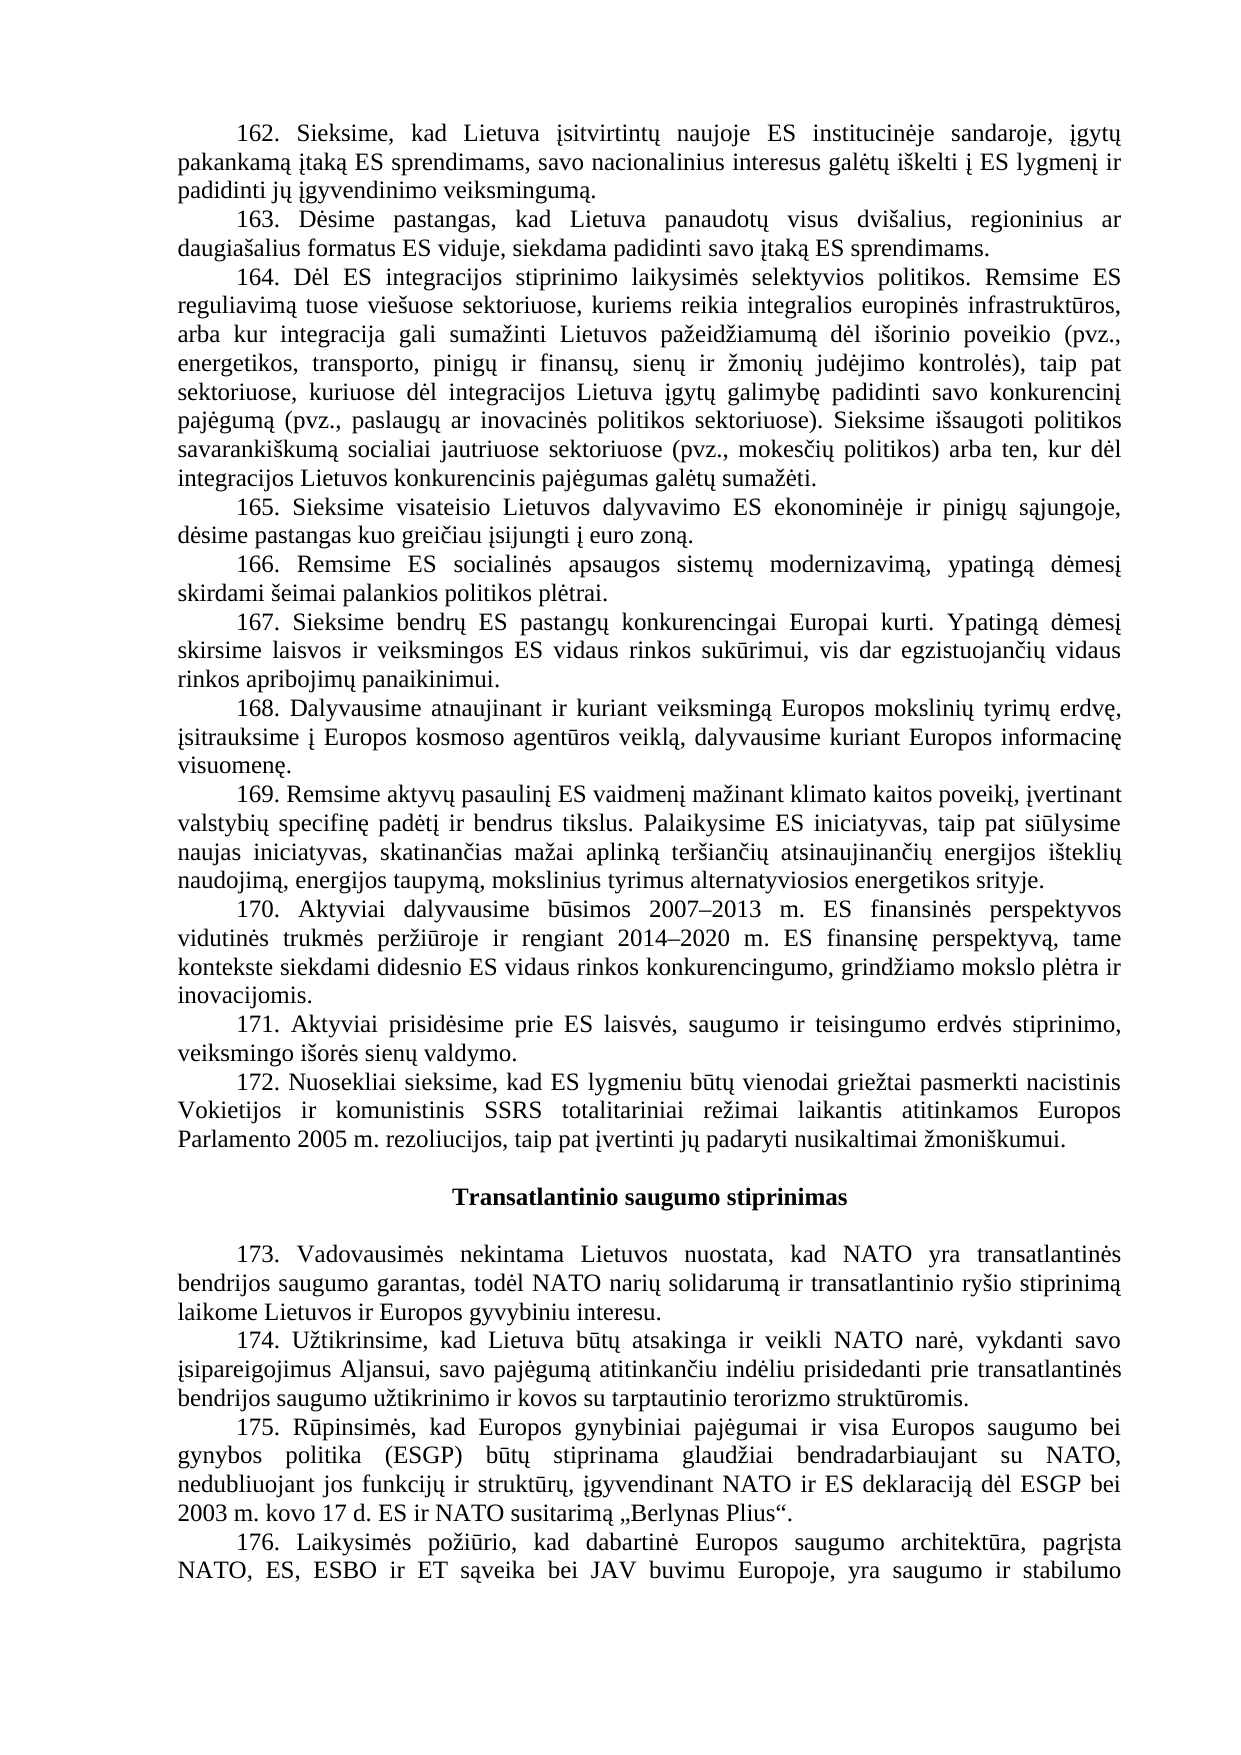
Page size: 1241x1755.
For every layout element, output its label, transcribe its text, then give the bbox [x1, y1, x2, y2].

text 170. Aktyviai dalyvausime būsimos 2007–2013 m. ES finansinės perspektyvos vidutinės trukmės peržiūroje ir rengiant 2014–2020 m. ES finansinę perspektyvą, tame kontekste siekdami didesnio ES vidaus rinkos konkurencingumo, grindžiamo mokslo plėtra ir inovacijomis. [177, 894, 1122, 1009]
text 163. Dėsime pastangas, kad Lietuva panaudotų visus dvišalius, regioninius ar daugiašalius formatus ES viduje, siekdama padidinti savo įtaką ES sprendimams. [177, 204, 1122, 262]
text 162. Sieksime, kad Lietuva įsitvirtintų naujoje ES institucinėje sandaroje, įgytų pakankamą įtaką ES sprendimams, savo nacionalinius interesus galėtų iškelti į ES lygmenį ir padidinti jų įgyvendinimo veiksmingumą. [177, 118, 1122, 204]
text 165. Sieksime visateisio Lietuvos dalyvavimo ES ekonominėje ir pinigų sąjungoje, dėsime pastangas kuo greičiau įsijungti į euro zoną. [177, 492, 1122, 549]
text 176. Laikysimės požiūrio, kad dabartinė Europos saugumo architektūra, pagrįsta NATO, ES, ESBO ir ET sąveika bei JAV buvimu Europoje, yra saugumo ir stabilumo [177, 1527, 1122, 1584]
text 174. Užtikrinsime, kad Lietuva būtų atsakinga ir veikli NATO narė, vykdanti savo įsipareigojimus Aljansui, savo pajėgumą atitinkančiu indėliu prisidedanti prie transatlantinės bendrijos saugumo užtikrinimo ir kovos su tarptautinio terorizmo struktūromis. [177, 1326, 1122, 1412]
text 169. Remsime aktyvų pasaulinį ES vaidmenį mažinant klimato kaitos poveikį, įvertinant valstybių specifinę padėtį ir bendrus tikslus. Palaikysime ES iniciatyvas, taip pat siūlysime naujas iniciatyvas, skatinančias mažai aplinką teršiančių atsinaujinančių energijos išteklių naudojimą, energijos taupymą, mokslinius tyrimus alternatyviosios energetikos srityje. [177, 779, 1122, 894]
text 175. Rūpinsimės, kad Europos gynybiniai pajėgumai ir visa Europos saugumo bei gynybos politika (ESGP) būtų stiprinama glaudžiai bendradarbiaujant su NATO, nedubliuojant jos funkcijų ir struktūrų, įgyvendinant NATO ir ES deklaraciją dėl ESGP bei 2003 m. kovo 17 d. ES ir NATO susitarimą „Berlynas Plius“. [177, 1412, 1122, 1527]
text 168. Dalyvausime atnaujinant ir kuriant veiksmingą Europos mokslinių tyrimų erdvę, įsitrauksime į Europos kosmoso agentūros veiklą, dalyvausime kuriant Europos informacinę visuomenę. [177, 693, 1122, 779]
text 173. Vadovausimės nekintama Lietuvos nuostata, kad NATO yra transatlantinės bendrijos saugumo garantas, todėl NATO narių solidarumą ir transatlantinio ryšio stiprinimą laikome Lietuvos ir Europos gyvybiniu interesu. [177, 1239, 1122, 1326]
text 172. Nuosekliai sieksime, kad ES lygmeniu būtų vienodai griežtai pasmerkti nacistinis Vokietijos ir komunistinis SSRS totalitariniai režimai laikantis atitinkamos Europos Parlamento 2005 m. rezoliucijos, taip pat įvertinti jų padaryti nusikaltimai žmoniškumui. [177, 1067, 1122, 1153]
text 171. Aktyviai prisidėsime prie ES laisvės, saugumo ir teisingumo erdvės stiprinimo, veiksmingo išorės sienų valdymo. [177, 1009, 1122, 1067]
text Transatlantinio saugumo stiprinimas [177, 1182, 1122, 1211]
text 164. Dėl ES integracijos stiprinimo laikysimės selektyvios politikos. Remsime ES reguliavimą tuose viešuose sektoriuose, kuriems reikia integralios europinės infrastruktūros, arba kur integracija gali sumažinti Lietuvos pažeidžiamumą dėl išorinio poveikio (pvz., energetikos, transporto, pinigų ir finansų, sienų ir žmonių judėjimo kontrolės), taip pat sektoriuose, kuriuose dėl integracijos Lietuva įgytų galimybę padidinti savo konkurencinį pajėgumą (pvz., paslaugų ar inovacinės politikos sektoriuose). Sieksime išsaugoti politikos savarankiškumą socialiai jautriuose sektoriuose (pvz., mokesčių politikos) arba ten, kur dėl integracijos Lietuvos konkurencinis pajėgumas galėtų sumažėti. [177, 262, 1122, 492]
text 166. Remsime ES socialinės apsaugos sistemų modernizavimą, ypatingą dėmesį skirdami šeimai palankios politikos plėtrai. [177, 549, 1122, 607]
text 167. Sieksime bendrų ES pastangų konkurencingai Europai kurti. Ypatingą dėmesį skirsime laisvos ir veiksmingos ES vidaus rinkos sukūrimui, vis dar egzistuojančių vidaus rinkos apribojimų panaikinimui. [177, 607, 1122, 693]
